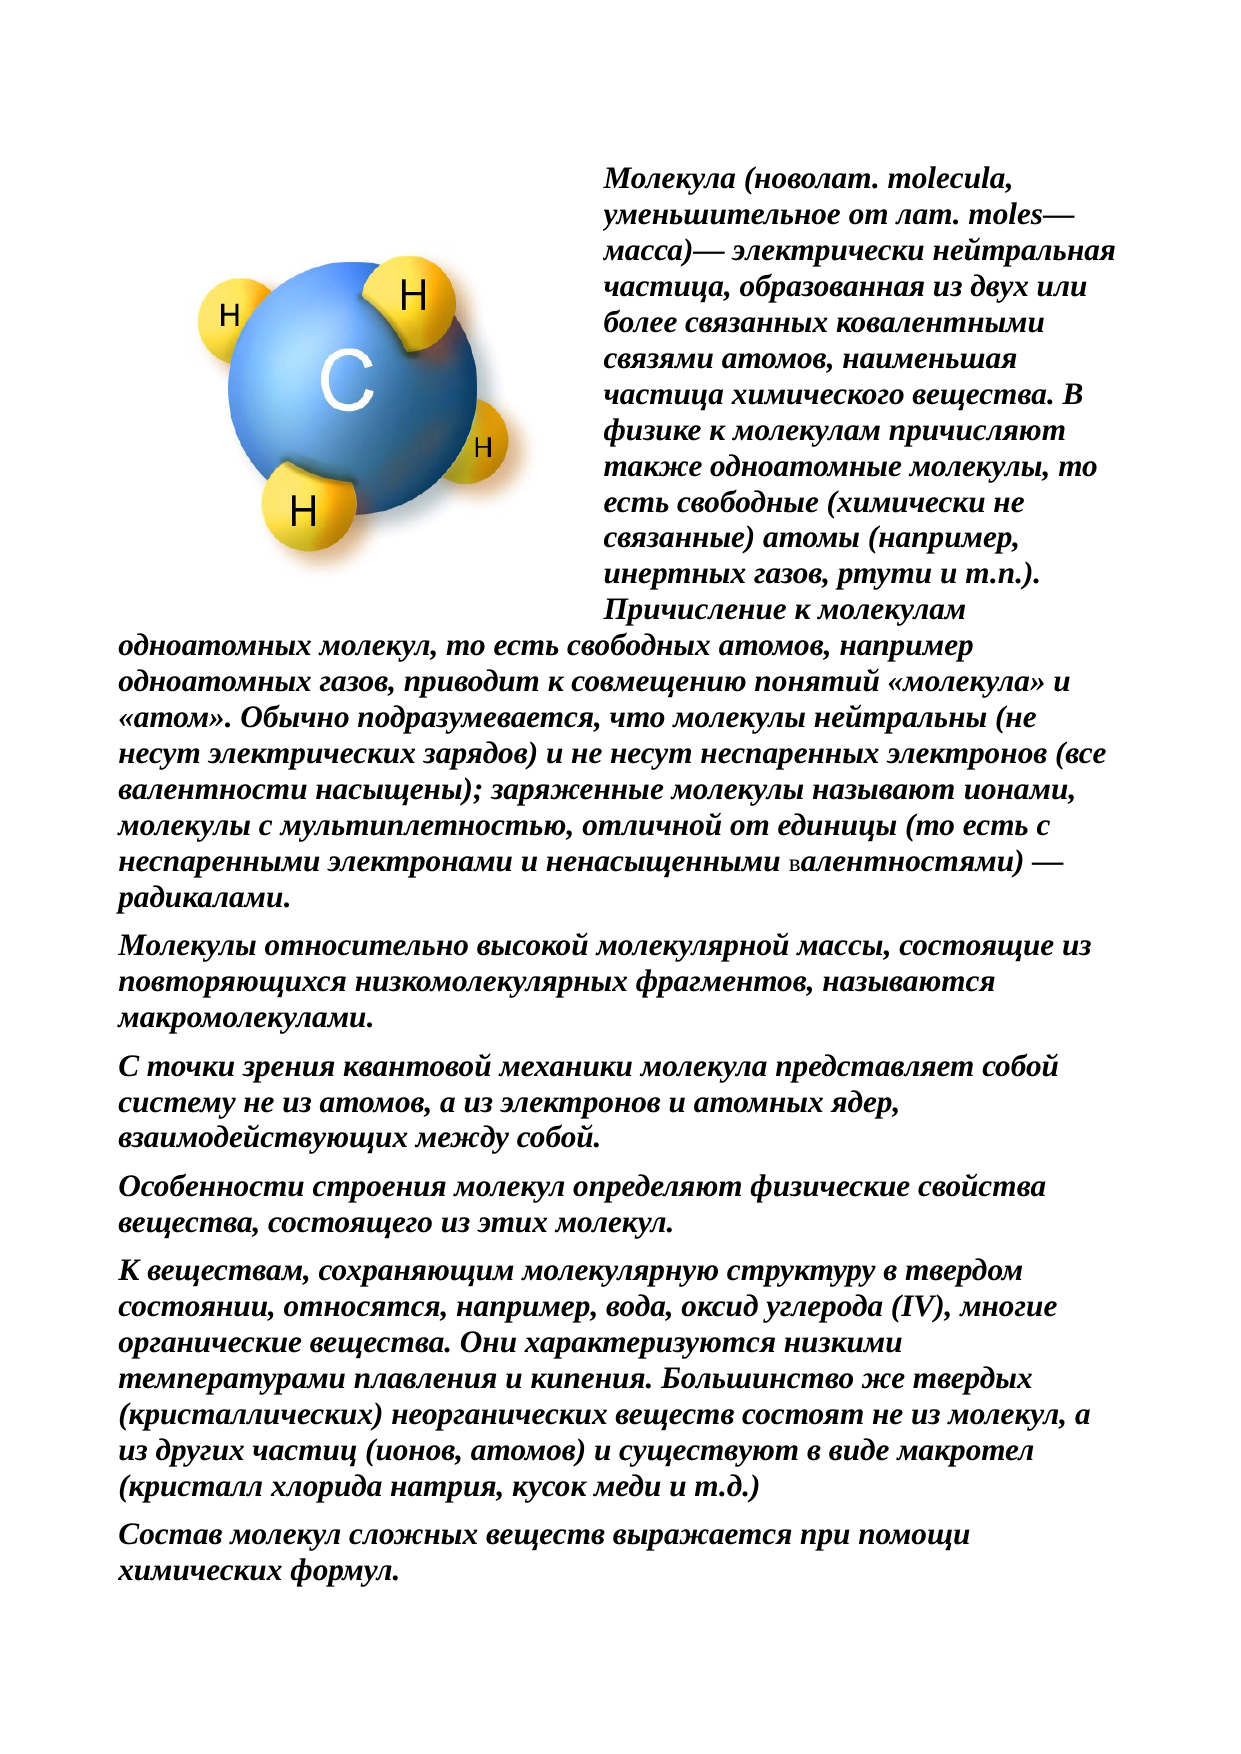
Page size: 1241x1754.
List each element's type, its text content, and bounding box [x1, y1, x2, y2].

text Состав молекул сложных веществ выражается при помощи химических формул. [118, 1516, 1122, 1587]
text С точки зрения квантовой механики молекула представляет собой систему не из атомов, а из электронов и атомных ядер, взаимодействующих между собой. [118, 1047, 1122, 1155]
text К веществам, сохраняющим молекулярную структуру в твердом состоянии, относятся, например, вода, оксид углерода (IV), многие органические вещества. Они характеризуются низкими температурами плавления и кипения. Большинство же твердых (кристаллических) неорганических веществ состоят не из молекул, а из других частиц (ионов, атомов) и существуют в виде макротел (кристалл хлорида натрия, кусок меди и т.д.) [118, 1252, 1122, 1503]
text Молекула (новолат. molecula, уменьшительное от лат. moles— масса)— электрически нейтральная частица, образованная из двух или более связанных ковалентными связями атомов, наименьшая частица химического вещества. В физике к молекулам причисляют также одноатомные молекулы, то есть свободные (химически не связанные) атомы (например, инертных газов, ртути и т.п.). Причисление к молекулам одноатомных молекул, то есть свободных атомов, например одноатомных газов, приводит к совмещению понятий «молекула» и «атом». Обычно подразумевается, что молекулы нейтральны (не несут электрических зарядов) и не несут неспаренных электронов (все валентности насыщены); заряженные молекулы называют ионами, молекулы с мультиплетностью, отличной от единицы (то есть с неспаренными электронами и ненасыщенными валентностями) — радикалами. [118, 159, 1122, 914]
picture [108, 165, 604, 603]
text Молекулы относительно высокой молекулярной массы, состоящие из повторяющихся низкомолекулярных фрагментов, называются макромолекулами. [118, 927, 1122, 1034]
text Особенности строения молекул определяют физические свойства вещества, состоящего из этих молекул. [118, 1167, 1122, 1239]
